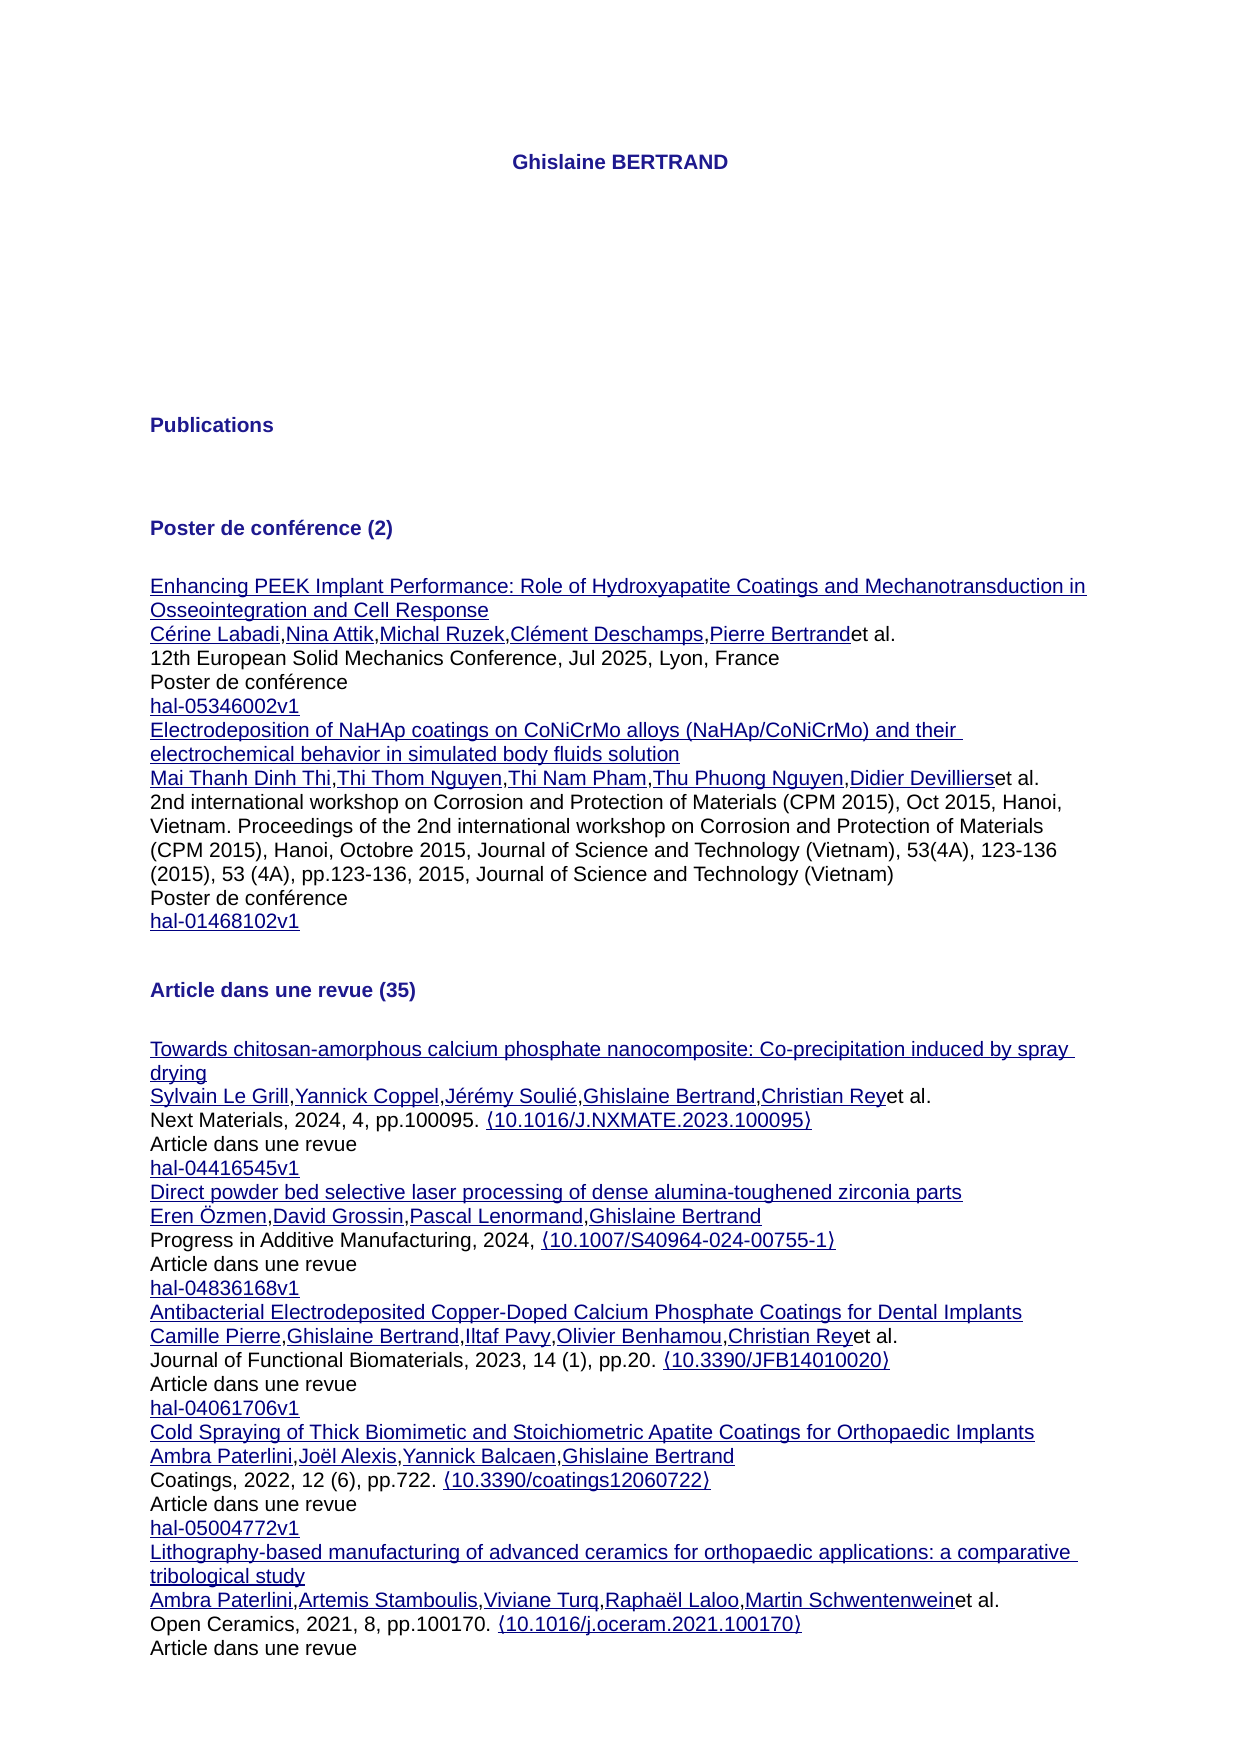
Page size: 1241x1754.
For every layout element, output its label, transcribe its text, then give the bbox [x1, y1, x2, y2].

subtitle Publications [150, 412, 1090, 436]
table_cell Antibacterial Electrodeposited Copper-Doped Calcium Phosphate Coatings for Dental Implants Camille Pierre,Ghislaine Bertrand,Iltaf Pavy,Olivier Benhamou,Christian Reyet al. Journal of Functional Biomaterials, 2023, 14 (1), pp.20. ⟨10.3390/JFB14010020⟩ Article dans une revue hal-04061706v1 [150, 1300, 1090, 1420]
table_cell Cold Spraying of Thick Biomimetic and Stoichiometric Apatite Coatings for Orthopaedic Implants Ambra Paterlini,Joël Alexis,Yannick Balcaen,Ghislaine Bertrand Coatings, 2022, 12 (6), pp.722. ⟨10.3390/coatings12060722⟩ Article dans une revue hal-05004772v1 [150, 1420, 1090, 1539]
subtitle Poster de conférence (2) [150, 516, 1090, 539]
table_header Towards chitosan-amorphous calcium phosphate nanocomposite: Co-precipitation induced by spray drying Sylvain Le Grill,Yannick Coppel,Jérémy Soulié,Ghislaine Bertrand,Christian Reyet al. Next Materials, 2024, 4, pp.100095. ⟨10.1016/J.NXMATE.2023.100095⟩ Article dans une revue hal-04416545v1 [150, 1036, 1090, 1180]
table_cell Lithography-based manufacturing of advanced ceramics for orthopaedic applications: a comparative tribological study Ambra Paterlini,Artemis Stamboulis,Viviane Turq,Raphaël Laloo,Martin Schwentenweinet al. Open Ceramics, 2021, 8, pp.100170. ⟨10.1016/j.oceram.2021.100170⟩ Article dans une revue [150, 1540, 1090, 1659]
subtitle Article dans une revue (35) [150, 978, 1090, 1002]
subtitle Ghislaine BERTRAND [150, 150, 1090, 174]
table_cell Electrodeposition of NaHAp coatings on CoNiCrMo alloys (NaHAp/CoNiCrMo) and their electrochemical behavior in simulated body fluids solution Mai Thanh Dinh Thi,Thi Thom Nguyen,Thi Nam Pham,Thu Phuong Nguyen,Didier Devillierset al. 2nd international workshop on Corrosion and Protection of Materials (CPM 2015), Oct 2015, Hanoi, Vietnam. Proceedings of the 2nd international workshop on Corrosion and Protection of Materials (CPM 2015), Hanoi, Octobre 2015, Journal of Science and Technology (Vietnam), 53(4A), 123-136 (2015), 53 (4A), pp.123-136, 2015, Journal of Science and Technology (Vietnam) Poster de conférence hal-01468102v1 [150, 718, 1090, 933]
table_header Enhancing PEEK Implant Performance: Role of Hydroxyapatite Coatings and Mechanotransduction in Osseointegration and Cell Response Cérine Labadi,Nina Attik,Michal Ruzek,Clément Deschamps,Pierre Bertrandet al. 12th European Solid Mechanics Conference, Jul 2025, Lyon, France Poster de conférence hal-05346002v1 [150, 574, 1090, 718]
table_cell Direct powder bed selective laser processing of dense alumina-toughened zirconia parts Eren Özmen,David Grossin,Pascal Lenormand,Ghislaine Bertrand Progress in Additive Manufacturing, 2024, ⟨10.1007/S40964-024-00755-1⟩ Article dans une revue hal-04836168v1 [150, 1180, 1090, 1300]
